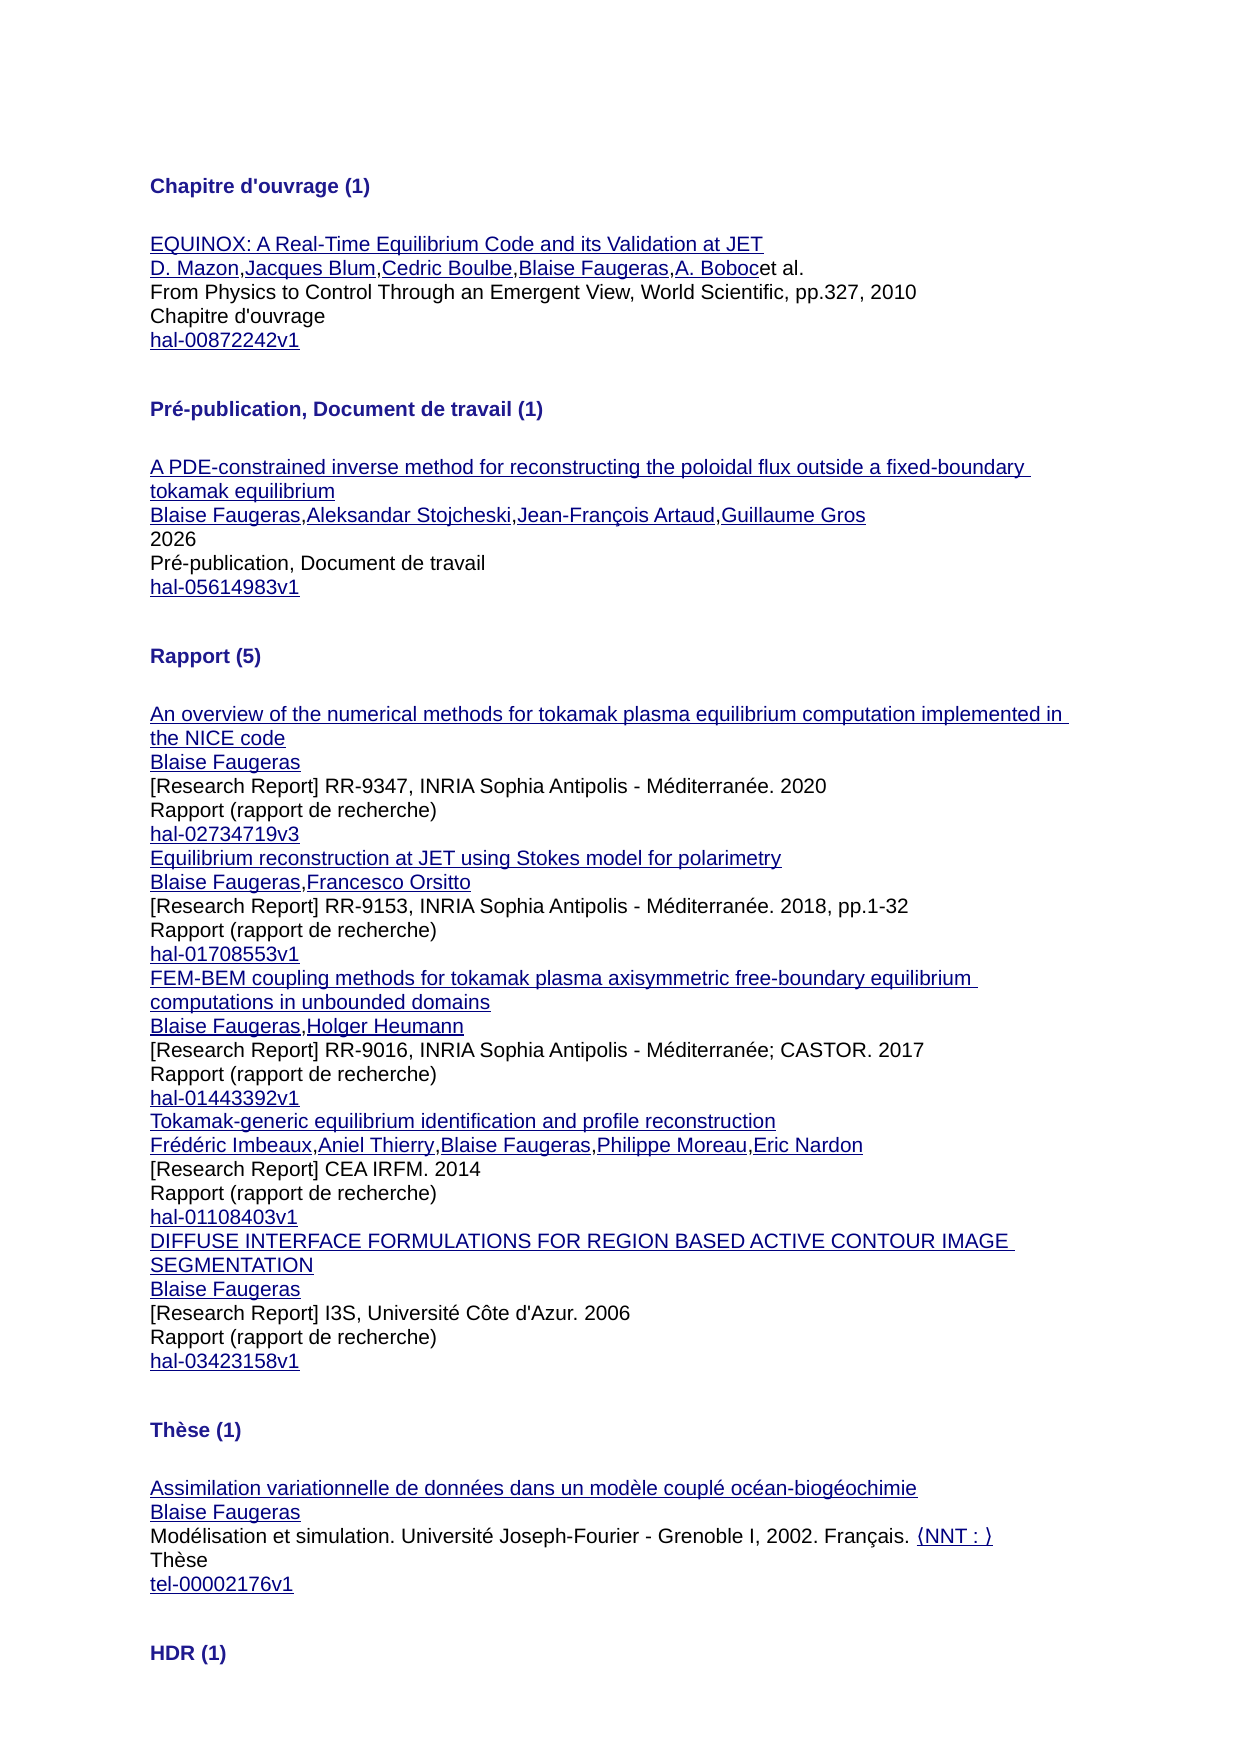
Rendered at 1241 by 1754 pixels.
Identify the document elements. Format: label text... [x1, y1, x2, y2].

subtitle HDR (1) [150, 1641, 1090, 1664]
table_cell Tokamak-generic equilibrium identification and profile reconstruction Frédéric Imbeaux,Aniel Thierry,Blaise Faugeras,Philippe Moreau,Eric Nardon [Research Report] CEA IRFM. 2014 Rapport (rapport de recherche) hal-01108403v1 [150, 1109, 1090, 1229]
subtitle Chapitre d'ouvrage (1) [150, 174, 1090, 198]
table_header EQUINOX: A Real-Time Equilibrium Code and its Validation at JET D. Mazon,Jacques Blum,Cedric Boulbe,Blaise Faugeras,A. Bobocet al. From Physics to Control Through an Emergent View, World Scientific, pp.327, 2010 Chapitre d'ouvrage hal-00872242v1 [150, 232, 1090, 352]
table_header A PDE-constrained inverse method for reconstructing the poloidal flux outside a fixed-boundary tokamak equilibrium Blaise Faugeras,Aleksandar Stojcheski,Jean-François Artaud,Guillaume Gros 2026 Pré-publication, Document de travail hal-05614983v1 [150, 455, 1090, 599]
subtitle Pré-publication, Document de travail (1) [150, 397, 1090, 421]
table_header Assimilation variationnelle de données dans un modèle couplé océan-biogéochimie Blaise Faugeras Modélisation et simulation. Université Joseph-Fourier - Grenoble I, 2002. Français. ⟨NNT : ⟩ Thèse tel-00002176v1 [150, 1476, 1090, 1596]
table_header An overview of the numerical methods for tokamak plasma equilibrium computation implemented in the NICE code Blaise Faugeras [Research Report] RR-9347, INRIA Sophia Antipolis - Méditerranée. 2020 Rapport (rapport de recherche) hal-02734719v3 [150, 702, 1090, 846]
subtitle Rapport (5) [150, 644, 1090, 668]
table_cell DIFFUSE INTERFACE FORMULATIONS FOR REGION BASED ACTIVE CONTOUR IMAGE SEGMENTATION Blaise Faugeras [Research Report] I3S, Université Côte d'Azur. 2006 Rapport (rapport de recherche) hal-03423158v1 [150, 1229, 1090, 1373]
table_cell Equilibrium reconstruction at JET using Stokes model for polarimetry Blaise Faugeras,Francesco Orsitto [Research Report] RR-9153, INRIA Sophia Antipolis - Méditerranée. 2018, pp.1-32 Rapport (rapport de recherche) hal-01708553v1 [150, 846, 1090, 966]
table_cell FEM-BEM coupling methods for tokamak plasma axisymmetric free-boundary equilibrium computations in unbounded domains Blaise Faugeras,Holger Heumann [Research Report] RR-9016, INRIA Sophia Antipolis - Méditerranée; CASTOR. 2017 Rapport (rapport de recherche) hal-01443392v1 [150, 966, 1090, 1109]
subtitle Thèse (1) [150, 1418, 1090, 1442]
